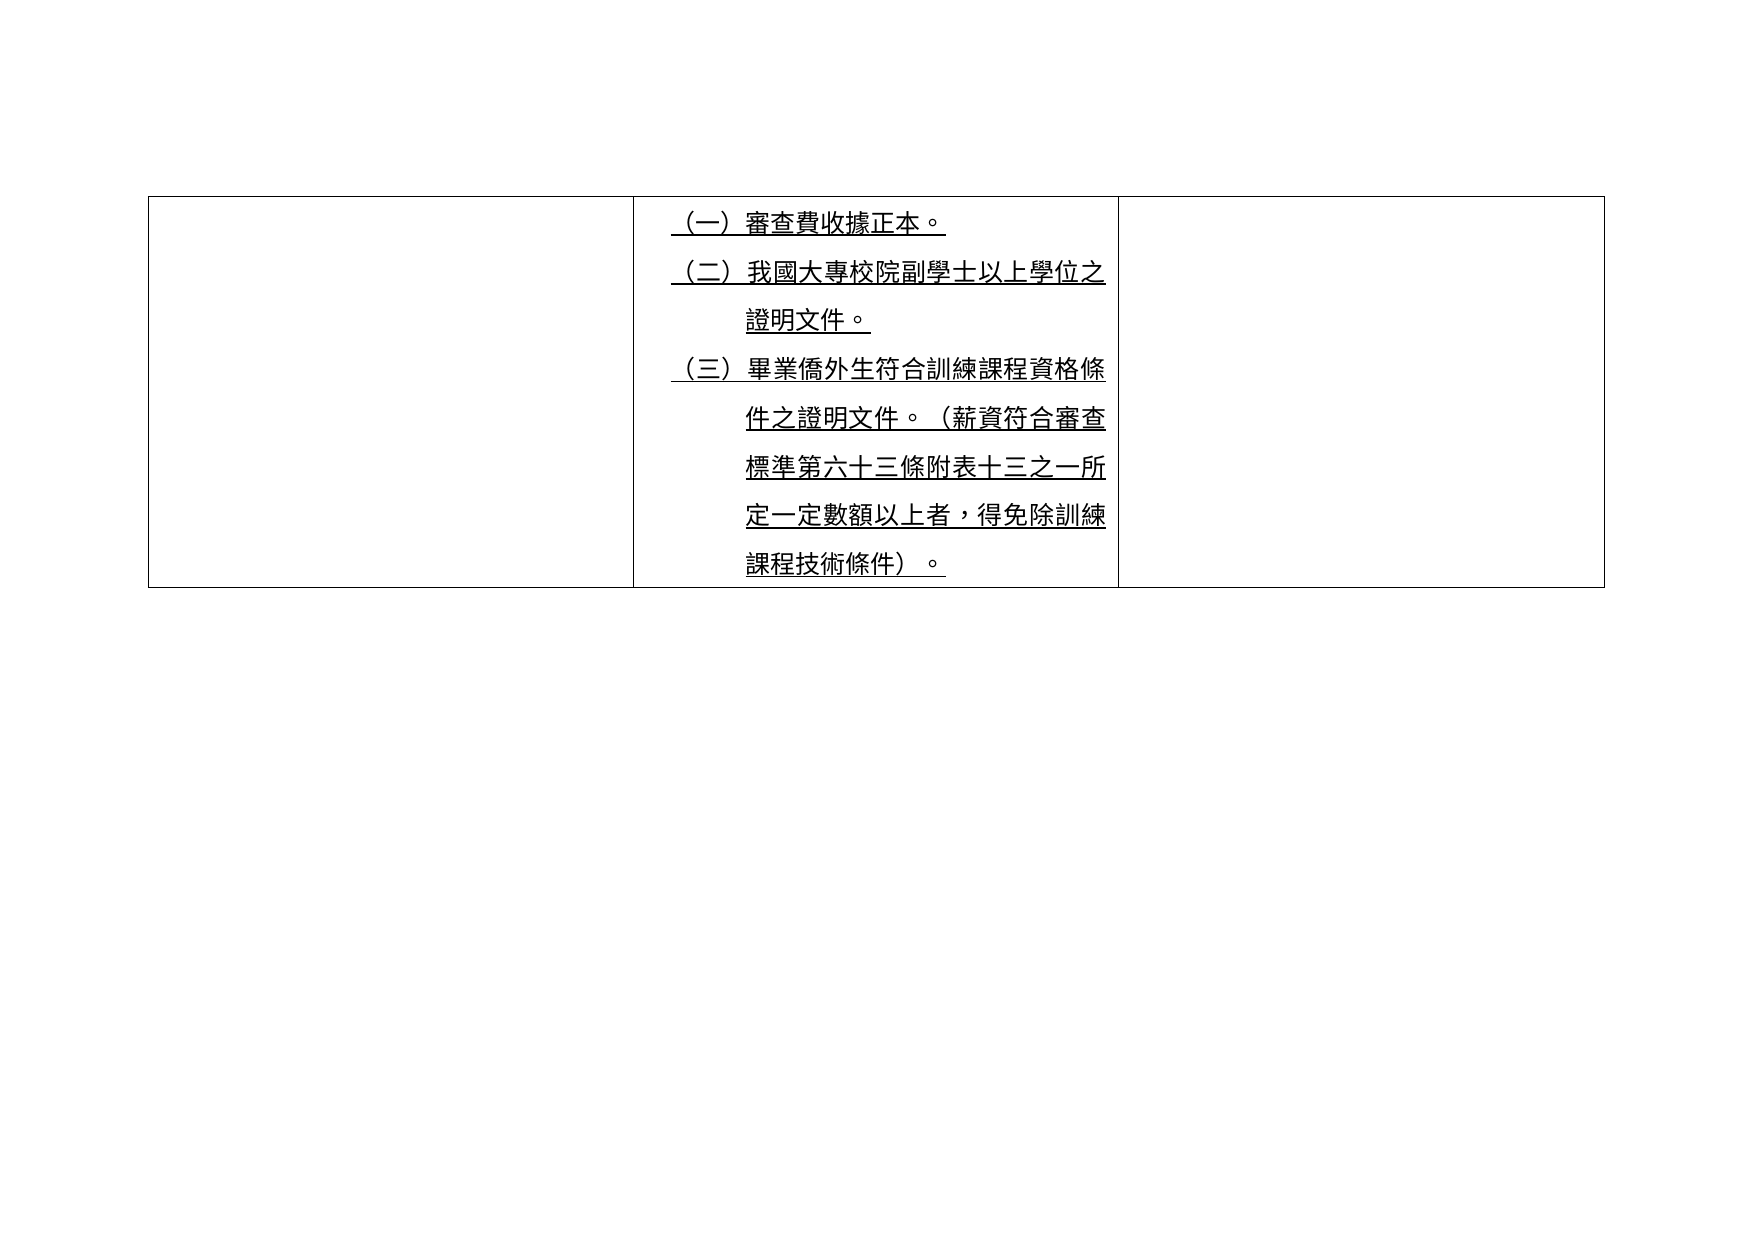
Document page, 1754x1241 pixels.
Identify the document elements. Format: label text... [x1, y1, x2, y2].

table_cell [149, 197, 633, 587]
table_cell （一）審查費收據正本。 （二）我國大專校院副學士以上學位之證明文件。 （三）畢業僑外生符合訓練課程資格條件之證明文件。（薪資符合審查標準第六十三條附表十三之一所定一定數額以上者，得免除訓練課程技術條件）。 [634, 197, 1118, 587]
table_cell [1119, 197, 1604, 587]
